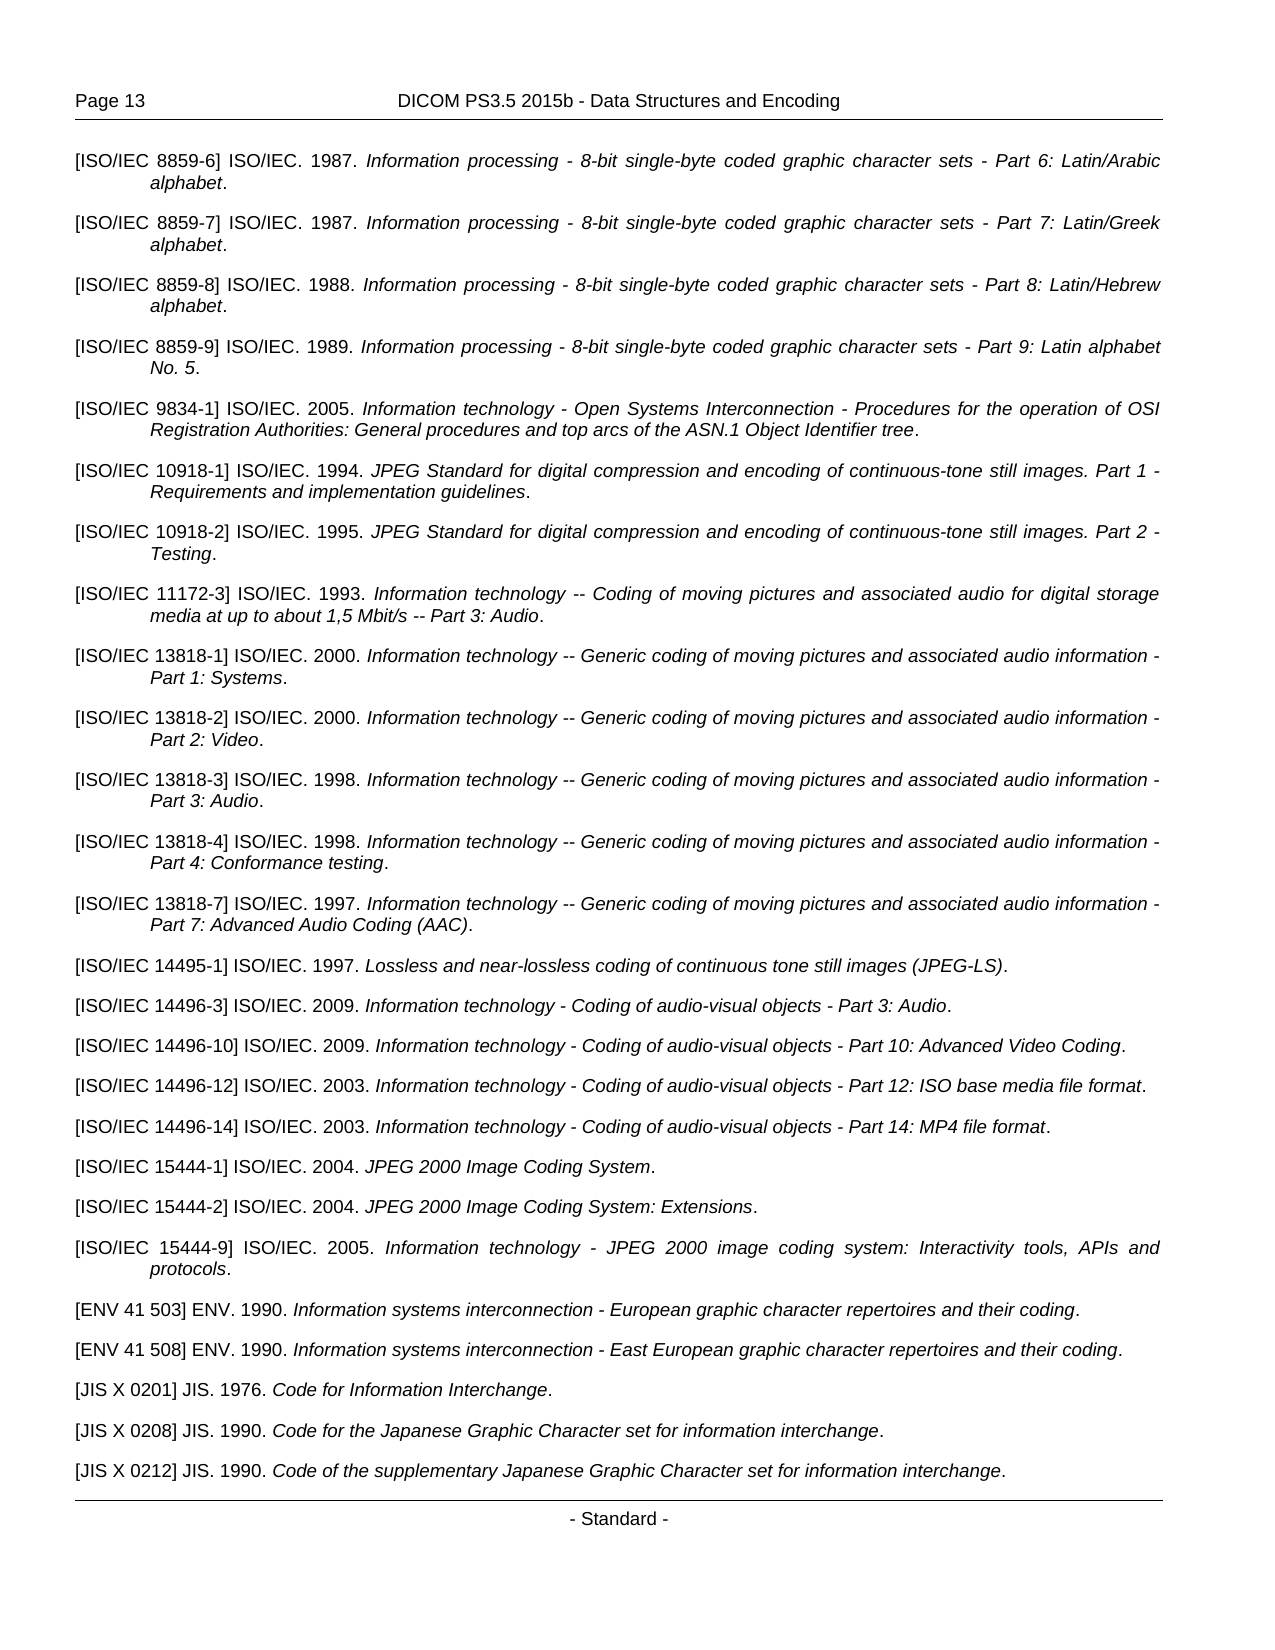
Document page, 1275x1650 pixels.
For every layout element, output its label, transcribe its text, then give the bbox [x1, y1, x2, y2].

text [ISO/IEC 8859-8] ISO/IEC. 1988. Information processing - 8-bit single-byte coded graphic character sets - Part 8: Latin/Hebrew alphabet. [75, 274, 1162, 317]
text [ISO/IEC 14496-3] ISO/IEC. 2009. Information technology - Coding of audio-visual objects - Part 3: Audio. [75, 995, 1162, 1016]
text [ENV 41 508] ENV. 1990. Information systems interconnection - East European graphic character repertoires and their coding. [75, 1339, 1162, 1360]
text [ISO/IEC 13818-7] ISO/IEC. 1997. Information technology -- Generic coding of moving pictures and associated audio information - Part 7: Advanced Audio Coding (AAC). [75, 892, 1162, 936]
text [ISO/IEC 14495-1] ISO/IEC. 1997. Lossless and near-lossless coding of continuous tone still images (JPEG-LS). [75, 954, 1162, 976]
text [ISO/IEC 13818-2] ISO/IEC. 2000. Information technology -- Generic coding of moving pictures and associated audio information - Part 2: Video. [75, 707, 1162, 750]
text [ISO/IEC 9834-1] ISO/IEC. 2005. Information technology - Open Systems Interconnection - Procedures for the operation of OSI Registration Authorities: General procedures and top arcs of the ASN.1 Object Identifier tree. [75, 397, 1162, 441]
text [ISO/IEC 15444-9] ISO/IEC. 2005. Information technology - JPEG 2000 image coding system: Interactivity tools, APIs and protocols. [75, 1237, 1162, 1280]
text [ISO/IEC 10918-2] ISO/IEC. 1995. JPEG Standard for digital compression and encoding of continuous-tone still images. Part 2 - Testing. [75, 521, 1162, 564]
text [ISO/IEC 8859-9] ISO/IEC. 1989. Information processing - 8-bit single-byte coded graphic character sets - Part 9: Latin alphabet No. 5. [75, 336, 1162, 379]
text [ISO/IEC 13818-3] ISO/IEC. 1998. Information technology -- Generic coding of moving pictures and associated audio information - Part 3: Audio. [75, 769, 1162, 812]
text [ISO/IEC 10918-1] ISO/IEC. 1994. JPEG Standard for digital compression and encoding of continuous-tone still images. Part 1 - Requirements and implementation guidelines. [75, 459, 1162, 502]
text [JIS X 0208] JIS. 1990. Code for the Japanese Graphic Character set for information interchange. [75, 1419, 1162, 1441]
text [ISO/IEC 14496-12] ISO/IEC. 2003. Information technology - Coding of audio-visual objects - Part 12: ISO base media file format. [75, 1075, 1162, 1097]
text [ISO/IEC 8859-7] ISO/IEC. 1987. Information processing - 8-bit single-byte coded graphic character sets - Part 7: Latin/Greek alphabet. [75, 212, 1162, 255]
text [ISO/IEC 11172-3] ISO/IEC. 1993. Information technology -- Coding of moving pictures and associated audio for digital storage media at up to about 1,5 Mbit/s -- Part 3: Audio. [75, 583, 1162, 626]
text [ISO/IEC 13818-4] ISO/IEC. 1998. Information technology -- Generic coding of moving pictures and associated audio information - Part 4: Conformance testing. [75, 831, 1162, 874]
text [JIS X 0212] JIS. 1990. Code of the supplementary Japanese Graphic Character set for information interchange. [75, 1460, 1162, 1481]
text [ISO/IEC 8859-6] ISO/IEC. 1987. Information processing - 8-bit single-byte coded graphic character sets - Part 6: Latin/Arabic alphabet. [75, 150, 1162, 193]
text [ISO/IEC 14496-14] ISO/IEC. 2003. Information technology - Coding of audio-visual objects - Part 14: MP4 file format. [75, 1116, 1162, 1137]
text [ISO/IEC 15444-2] ISO/IEC. 2004. JPEG 2000 Image Coding System: Extensions. [75, 1196, 1162, 1218]
text [ISO/IEC 13818-1] ISO/IEC. 2000. Information technology -- Generic coding of moving pictures and associated audio information - Part 1: Systems. [75, 645, 1162, 688]
text [JIS X 0201] JIS. 1976. Code for Information Interchange. [75, 1379, 1162, 1401]
text [ISO/IEC 14496-10] ISO/IEC. 2009. Information technology - Coding of audio-visual objects - Part 10: Advanced Video Coding. [75, 1035, 1162, 1057]
text [ENV 41 503] ENV. 1990. Information systems interconnection - European graphic character repertoires and their coding. [75, 1298, 1162, 1320]
text [ISO/IEC 15444-1] ISO/IEC. 2004. JPEG 2000 Image Coding System. [75, 1156, 1162, 1177]
